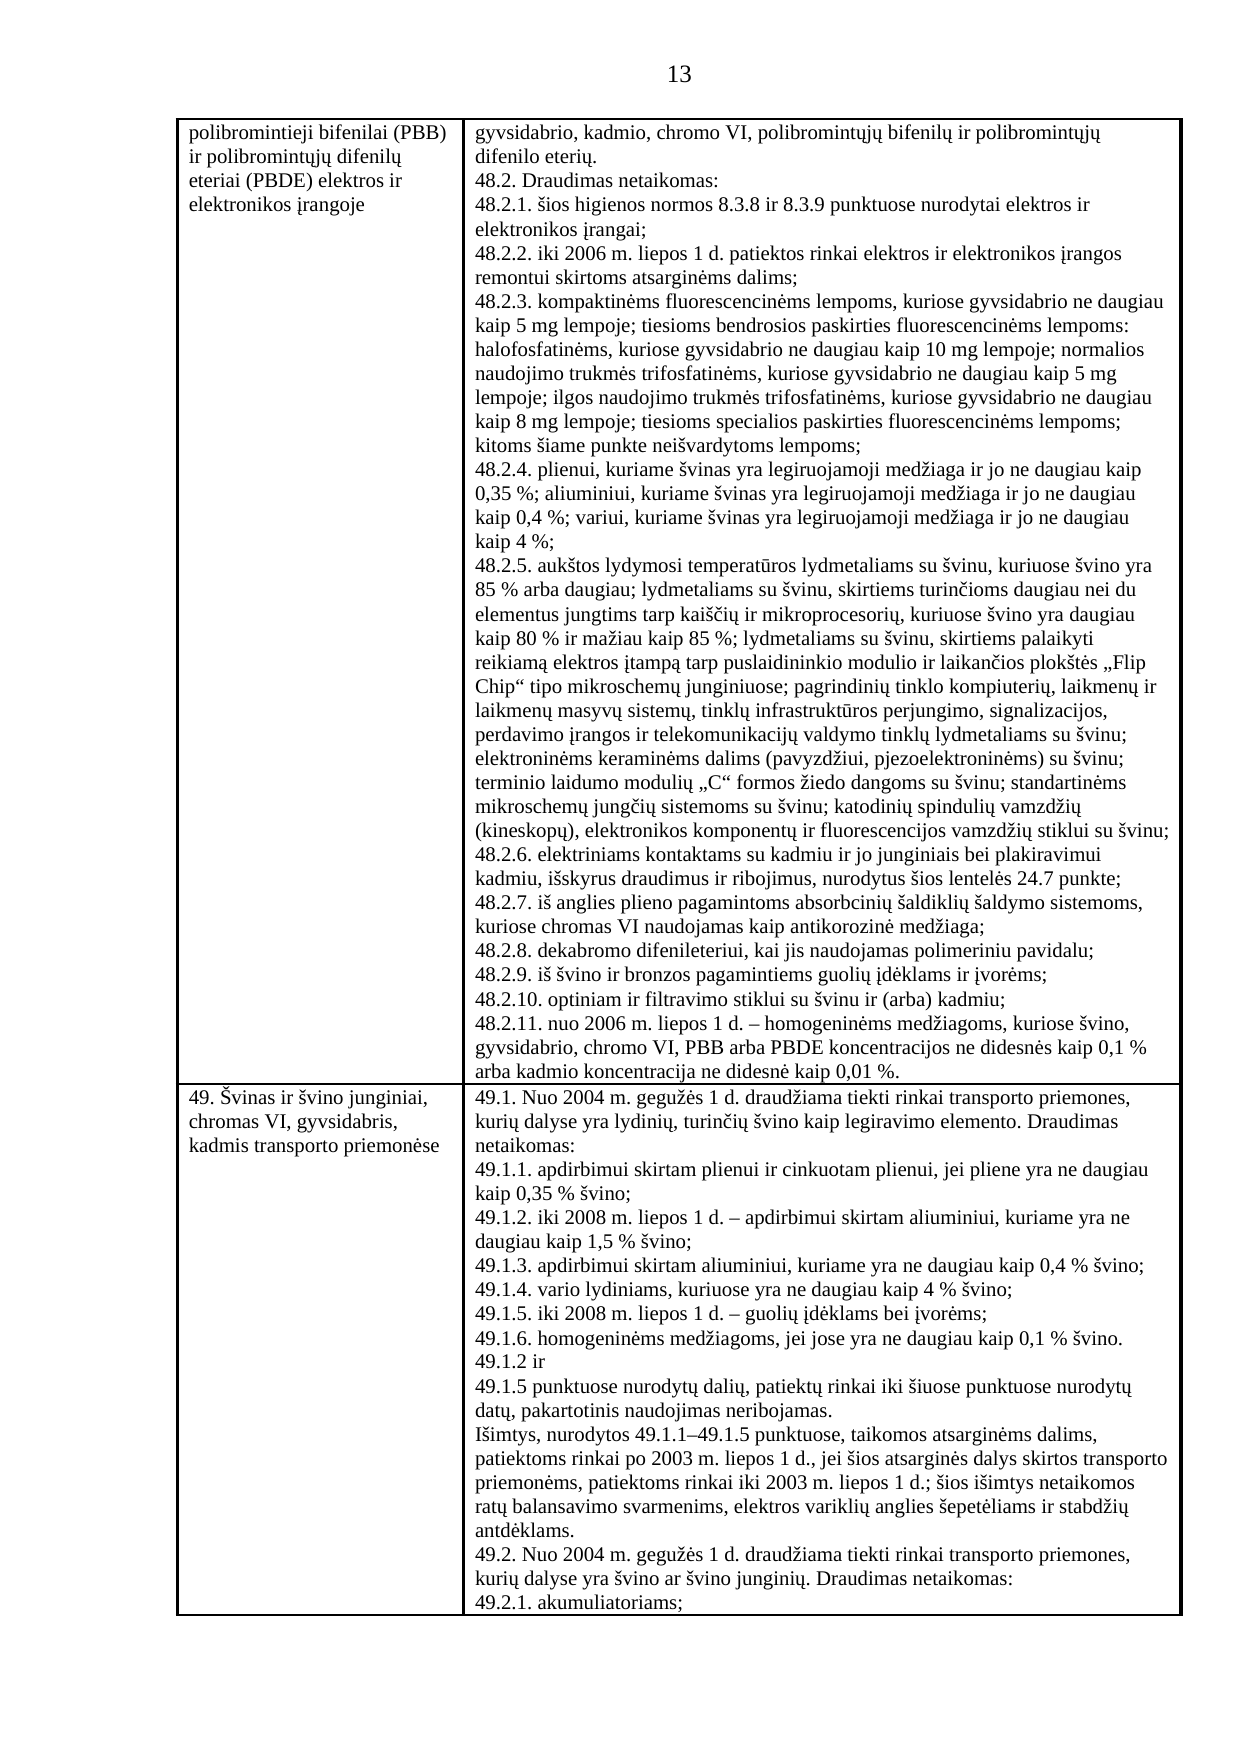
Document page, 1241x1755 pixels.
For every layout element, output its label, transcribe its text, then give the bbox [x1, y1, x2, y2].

table_cell 49.1. Nuo 2004 m. gegužės 1 d. draudžiama tiekti rinkai transporto priemones, kurių dalyse yra lydinių, turinčių švino kaip legiravimo elemento. Draudimas netaikomas: 49.1.1. apdirbimui skirtam plienui ir cinkuotam plienui, jei pliene yra ne daugiau kaip 0,35 % švino; 49.1.2. iki 2008 m. liepos 1 d. – apdirbimui skirtam aliuminiui, kuriame yra ne daugiau kaip 1,5 % švino; 49.1.3. apdirbimui skirtam aliuminiui, kuriame yra ne daugiau kaip 0,4 % švino; 49.1.4. vario lydiniams, kuriuose yra ne daugiau kaip 4 % švino; 49.1.5. iki 2008 m. liepos 1 d. – guolių įdėklams bei įvorėms; 49.1.6. homogeninėms medžiagoms, jei jose yra ne daugiau kaip 0,1 % švino. 49.1.2 ir 49.1.5 punktuose nurodytų dalių, patiektų rinkai iki šiuose punktuose nurodytų datų, pakartotinis naudojimas neribojamas. Išimtys, nurodytos 49.1.1–49.1.5 punktuose, taikomos atsarginėms dalims, patiektoms rinkai po 2003 m. liepos 1 d., jei šios atsarginės dalys skirtos transporto priemonėms, patiektoms rinkai iki 2003 m. liepos 1 d.; šios išimtys netaikomos ratų balansavimo svarmenims, elektros variklių anglies šepetėliams ir stabdžių antdėklams. 49.2. Nuo 2004 m. gegužės 1 d. draudžiama tiekti rinkai transporto priemones, kurių dalyse yra švino ar švino junginių. Draudimas netaikomas: 49.2.1. akumuliatoriams; [465, 1085, 1179, 1614]
table_cell 49. Švinas ir švino junginiai, chromas VI, gyvsidabris, kadmis transporto priemonėse [179, 1085, 462, 1614]
table_cell gyvsidabrio, kadmio, chromo VI, polibromintųjų bifenilų ir polibromintųjų difenilo eterių. 48.2. Draudimas netaikomas: 48.2.1. šios higienos normos 8.3.8 ir 8.3.9 punktuose nurodytai elektros ir elektronikos įrangai; 48.2.2. iki 2006 m. liepos 1 d. patiektos rinkai elektros ir elektronikos įrangos remontui skirtoms atsarginėms dalims; 48.2.3. kompaktinėms fluorescencinėms lempoms, kuriose gyvsidabrio ne daugiau kaip 5 mg lempoje; tiesioms bendrosios paskirties fluorescencinėms lempoms: halofosfatinėms, kuriose gyvsidabrio ne daugiau kaip 10 mg lempoje; normalios naudojimo trukmės trifosfatinėms, kuriose gyvsidabrio ne daugiau kaip 5 mg lempoje; ilgos naudojimo trukmės trifosfatinėms, kuriose gyvsidabrio ne daugiau kaip 8 mg lempoje; tiesioms specialios paskirties fluorescencinėms lempoms; kitoms šiame punkte neišvardytoms lempoms; 48.2.4. plienui, kuriame švinas yra legiruojamoji medžiaga ir jo ne daugiau kaip 0,35 %; aliuminiui, kuriame švinas yra legiruojamoji medžiaga ir jo ne daugiau kaip 0,4 %; variui, kuriame švinas yra legiruojamoji medžiaga ir jo ne daugiau kaip 4 %; 48.2.5. aukštos lydymosi temperatūros lydmetaliams su švinu, kuriuose švino yra 85 % arba daugiau; lydmetaliams su švinu, skirtiems turinčioms daugiau nei du elementus jungtims tarp kaiščių ir mikroprocesorių, kuriuose švino yra daugiau kaip 80 % ir mažiau kaip 85 %; lydmetaliams su švinu, skirtiems palaikyti reikiamą elektros įtampą tarp puslaidininkio modulio ir laikančios plokštės „Flip Chip“ tipo mikroschemų junginiuose; pagrindinių tinklo kompiuterių, laikmenų ir laikmenų masyvų sistemų, tinklų infrastruktūros perjungimo, signalizacijos, perdavimo įrangos ir telekomunikacijų valdymo tinklų lydmetaliams su švinu; elektroninėms keraminėms dalims (pavyzdžiui, pjezoelektroninėms) su švinu; terminio laidumo modulių „C“ formos žiedo dangoms su švinu; standartinėms mikroschemų jungčių sistemoms su švinu; katodinių spindulių vamzdžių (kineskopų), elektronikos komponentų ir fluorescencijos vamzdžių stiklui su švinu; 48.2.6. elektriniams kontaktams su kadmiu ir jo junginiais bei plakiravimui kadmiu, išskyrus draudimus ir ribojimus, nurodytus šios lentelės 24.7 punkte; 48.2.7. iš anglies plieno pagamintoms absorbcinių šaldiklių šaldymo sistemoms, kuriose chromas VI naudojamas kaip antikorozinė medžiaga; 48.2.8. dekabromo difenileteriui, kai jis naudojamas polimeriniu pavidalu; 48.2.9. iš švino ir bronzos pagamintiems guolių įdėklams ir įvorėms; 48.2.10. optiniam ir filtravimo stiklui su švinu ir (arba) kadmiu; 48.2.11. nuo 2006 m. liepos 1 d. – homogeninėms medžiagoms, kuriose švino, gyvsidabrio, chromo VI, PBB arba PBDE koncentracijos ne didesnės kaip 0,1 % arba kadmio koncentracija ne didesnė kaip 0,01 %. [465, 120, 1179, 1083]
table_cell polibromintieji bifenilai (PBB) ir polibromintųjų difenilų eteriai (PBDE) elektros ir elektronikos įrangoje [179, 120, 462, 1083]
